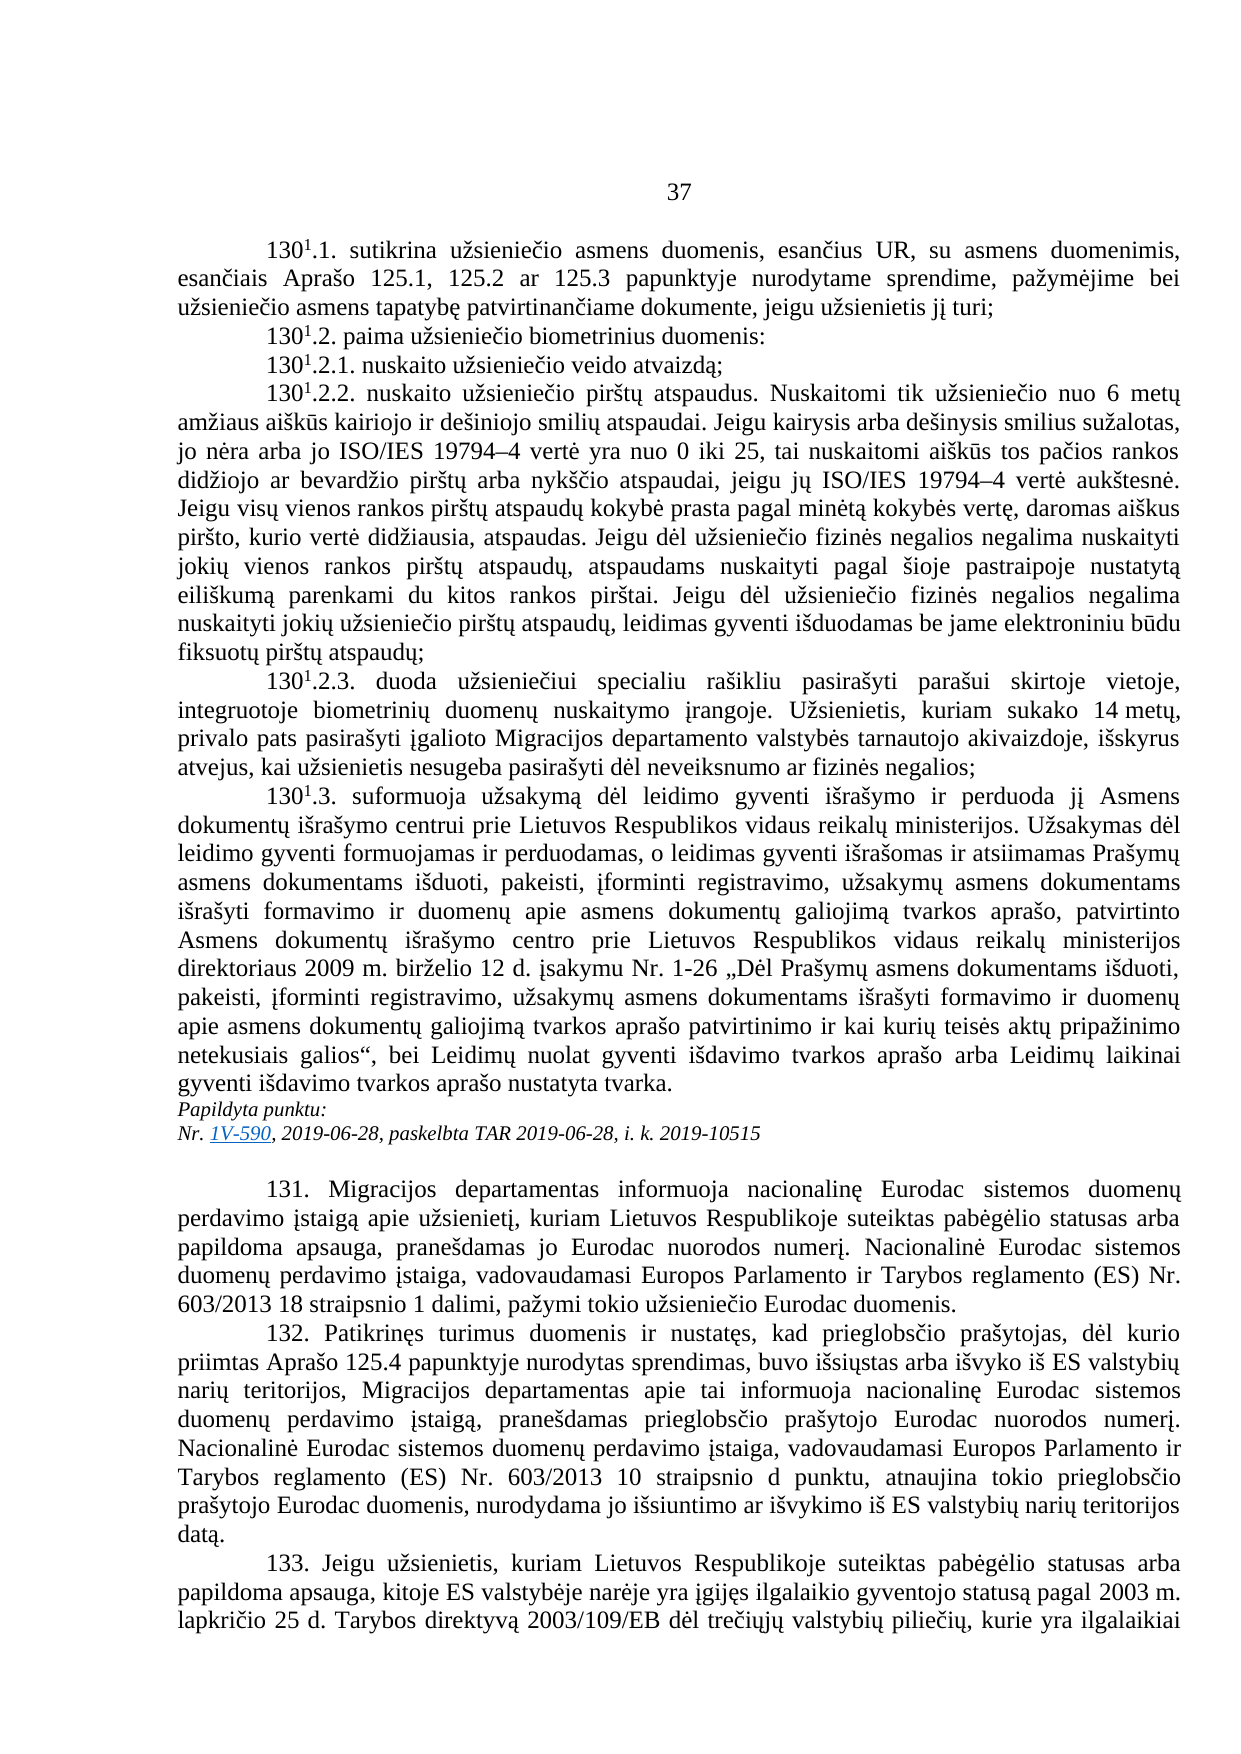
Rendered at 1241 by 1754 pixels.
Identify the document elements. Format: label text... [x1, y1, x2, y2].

text 1301.2.2. nuskaito užsieniečio pirštų atspaudus. Nuskaitomi tik užsieniečio nuo 6 metų amžiaus aiškūs kairiojo ir dešiniojo smilių atspaudai. Jeigu kairysis arba dešinysis smilius sužalotas, jo nėra arba jo ISO/IES 19794–4 vertė yra nuo 0 iki 25, tai nuskaitomi aiškūs tos pačios rankos didžiojo ar bevardžio pirštų arba nykščio atspaudai, jeigu jų ISO/IES 19794–4 vertė aukštesnė. Jeigu visų vienos rankos pirštų atspaudų kokybė prasta pagal minėtą kokybės vertę, daromas aiškus piršto, kurio vertė didžiausia, atspaudas. Jeigu dėl užsieniečio fizinės negalios negalima nuskaityti jokių vienos rankos pirštų atspaudų, atspaudams nuskaityti pagal šioje pastraipoje nustatytą eiliškumą parenkami du kitos rankos pirštai. Jeigu dėl užsieniečio fizinės negalios negalima nuskaityti jokių užsieniečio pirštų atspaudų, leidimas gyventi išduodamas be jame elektroniniu būdu fiksuotų pirštų atspaudų; [177, 378, 1181, 666]
text Nr. 1V-590, 2019-06-28, paskelbta TAR 2019-06-28, i. k. 2019-10515 [177, 1121, 1181, 1145]
text 1301.1. sutikrina užsieniečio asmens duomenis, esančius UR, su asmens duomenimis, esančiais Aprašo 125.1, 125.2 ar 125.3 papunktyje nurodytame sprendime, pažymėjime bei užsieniečio asmens tapatybę patvirtinančiame dokumente, jeigu užsienietis jį turi; [177, 235, 1181, 321]
text Papildyta punktu: [177, 1097, 1181, 1121]
text 1301.3. suformuoja užsakymą dėl leidimo gyventi išrašymo ir perduoda jį Asmens dokumentų išrašymo centrui prie Lietuvos Respublikos vidaus reikalų ministerijos. Užsakymas dėl leidimo gyventi formuojamas ir perduodamas, o leidimas gyventi išrašomas ir atsiimamas Prašymų asmens dokumentams išduoti, pakeisti, įforminti registravimo, užsakymų asmens dokumentams išrašyti formavimo ir duomenų apie asmens dokumentų galiojimą tvarkos aprašo, patvirtinto Asmens dokumentų išrašymo centro prie Lietuvos Respublikos vidaus reikalų ministerijos direktoriaus 2009 m. birželio 12 d. įsakymu Nr. 1-26 „Dėl Prašymų asmens dokumentams išduoti, pakeisti, įforminti registravimo, užsakymų asmens dokumentams išrašyti formavimo ir duomenų apie asmens dokumentų galiojimą tvarkos aprašo patvirtinimo ir kai kurių teisės aktų pripažinimo netekusiais galios“, bei Leidimų nuolat gyventi išdavimo tvarkos aprašo arba Leidimų laikinai gyventi išdavimo tvarkos aprašo nustatyta tvarka. [177, 781, 1181, 1097]
text 1301.2.3. duoda užsieniečiui specialiu rašikliu pasirašyti parašui skirtoje vietoje, integruotoje biometrinių duomenų nuskaitymo įrangoje. Užsienietis, kuriam sukako 14 metų, privalo pats pasirašyti įgalioto Migracijos departamento valstybės tarnautojo akivaizdoje, išskyrus atvejus, kai užsienietis nesugeba pasirašyti dėl neveiksnumo ar fizinės negalios; [177, 666, 1181, 781]
text 132. Patikrinęs turimus duomenis ir nustatęs, kad prieglobsčio prašytojas, dėl kurio priimtas Aprašo 125.4 papunktyje nurodytas sprendimas, buvo išsiųstas arba išvyko iš ES valstybių narių teritorijos, Migracijos departamentas apie tai informuoja nacionalinę Eurodac sistemos duomenų perdavimo įstaigą, pranešdamas prieglobsčio prašytojo Eurodac nuorodos numerį. Nacionalinė Eurodac sistemos duomenų perdavimo įstaiga, vadovaudamasi Europos Parlamento ir Tarybos reglamento (ES) Nr. 603/2013 10 straipsnio d punktu, atnaujina tokio prieglobsčio prašytojo Eurodac duomenis, nurodydama jo išsiuntimo ar išvykimo iš ES valstybių narių teritorijos datą. [177, 1318, 1181, 1548]
text 131. Migracijos departamentas informuoja nacionalinę Eurodac sistemos duomenų perdavimo įstaigą apie užsienietį, kuriam Lietuvos Respublikoje suteiktas pabėgėlio statusas arba papildoma apsauga, pranešdamas jo Eurodac nuorodos numerį. Nacionalinė Eurodac sistemos duomenų perdavimo įstaiga, vadovaudamasi Europos Parlamento ir Tarybos reglamento (ES) Nr. 603/2013 18 straipsnio 1 dalimi, pažymi tokio užsieniečio Eurodac duomenis. [177, 1174, 1181, 1318]
text 1301.2.1. nuskaito užsieniečio veido atvaizdą; [177, 350, 1181, 378]
text 1301.2. paima užsieniečio biometrinius duomenis: [177, 321, 1181, 350]
text 133. Jeigu užsienietis, kuriam Lietuvos Respublikoje suteiktas pabėgėlio statusas arba papildoma apsauga, kitoje ES valstybėje narėje yra įgijęs ilgalaikio gyventojo statusą pagal 2003 m. lapkričio 25 d. Tarybos direktyvą 2003/109/EB dėl trečiųjų valstybių piliečių, kurie yra ilgalaikiai [177, 1548, 1181, 1634]
